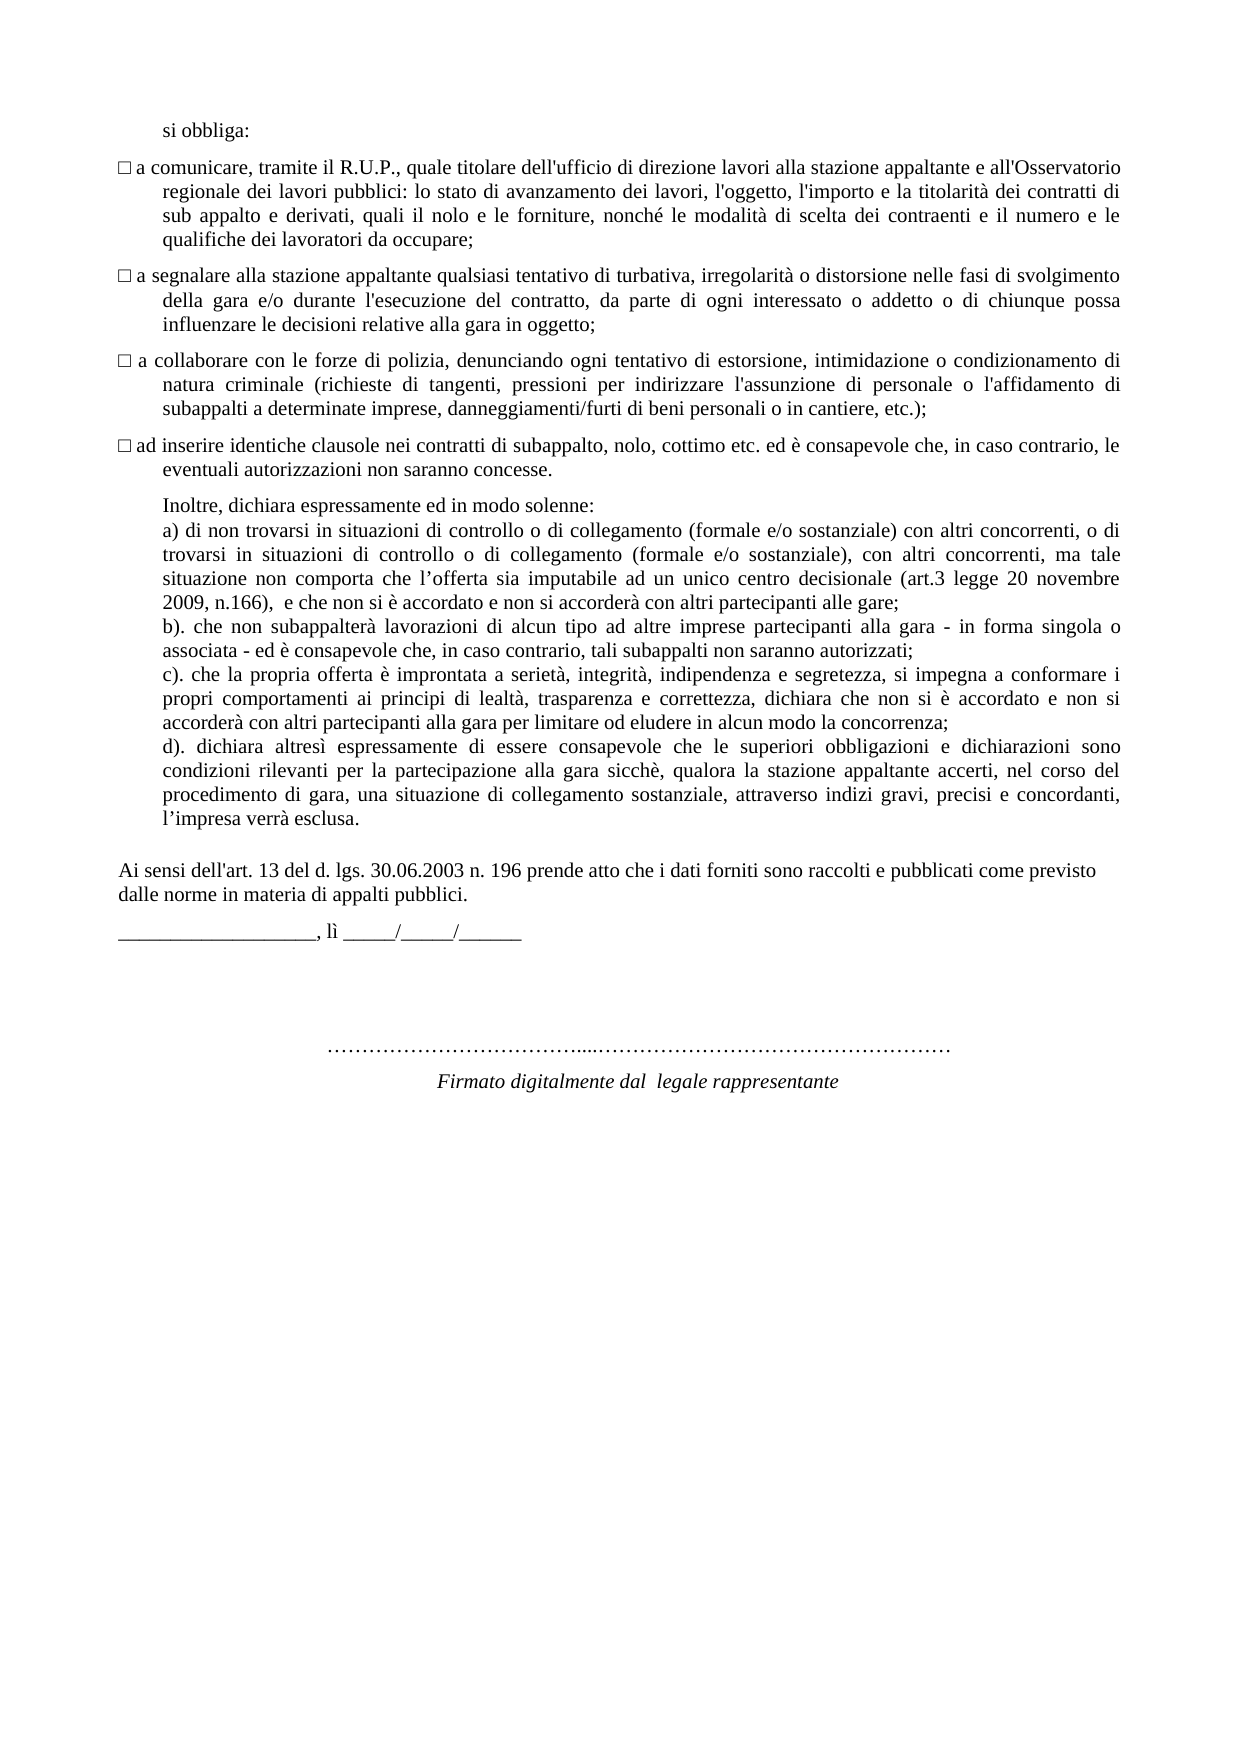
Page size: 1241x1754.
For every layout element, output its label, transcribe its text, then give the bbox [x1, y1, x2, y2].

text Firmato digitalmente dal legale rappresentante [156, 1069, 1122, 1093]
text c). che la propria offerta è improntata a serietà, integrità, indipendenza e segretezza, si impegna a conformare i propri comportamenti ai principi di lealtà, trasparenza e correttezza, dichiara che non si è accordato e non si accorderà con altri partecipanti alla gara per limitare od eludere in alcun modo la concorrenza; [162, 662, 1122, 734]
text Ai sensi dell'art. 13 del d. lgs. 30.06.2003 n. 196 prende atto che i dati forniti sono raccolti e pubblicati come previsto dalle norme in materia di appalti pubblici. [118, 858, 1122, 906]
text ………………………………....…………………………………………… [156, 1033, 1122, 1057]
text □ a collaborare con le forze di polizia, denunciando ogni tentativo di estorsione, intimidazione o condizionamento di natura criminale (richieste di tangenti, pressioni per indirizzare l'assunzione di personale o l'affidamento di subappalti a determinate imprese, danneggiamenti/furti di beni personali o in cantiere, etc.); [118, 348, 1122, 420]
text d). dichiara altresì espressamente di essere consapevole che le superiori obbligazioni e dichiarazioni sono condizioni rilevanti per la partecipazione alla gara sicchè, qualora la stazione appaltante accerti, nel corso del procedimento di gara, una situazione di collegamento sostanziale, attraverso indizi gravi, precisi e concordanti, l’impresa verrà esclusa. [162, 734, 1122, 830]
text □ a comunicare, tramite il R.U.P., quale titolare dell'ufficio di direzione lavori alla stazione appaltante e all'Osservatorio regionale dei lavori pubblici: lo stato di avanzamento dei lavori, l'oggetto, l'importo e la titolarità dei contratti di sub appalto e derivati, quali il nolo e le forniture, nonché le modalità di scelta dei contraenti e il numero e le qualifiche dei lavoratori da occupare; [118, 155, 1122, 251]
text b). che non subappalterà lavorazioni di alcun tipo ad altre imprese partecipanti alla gara - in forma singola o associata - ed è consapevole che, in caso contrario, tali subappalti non saranno autorizzati; [162, 614, 1122, 662]
text □ a segnalare alla stazione appaltante qualsiasi tentativo di turbativa, irregolarità o distorsione nelle fasi di svolgimento della gara e/o durante l'esecuzione del contratto, da parte di ogni interessato o addetto o di chiunque possa influenzare le decisioni relative alla gara in oggetto; [118, 263, 1122, 336]
text ___________________, lì _____/_____/______ [118, 919, 1122, 943]
text si obbliga: [118, 118, 1122, 142]
text □ ad inserire identiche clausole nei contratti di subappalto, nolo, cottimo etc. ed è consapevole che, in caso contrario, le eventuali autorizzazioni non saranno concesse. [118, 433, 1122, 481]
text Inoltre, dichiara espressamente ed in modo solenne: [162, 493, 1122, 517]
text a) di non trovarsi in situazioni di controllo o di collegamento (formale e/o sostanziale) con altri concorrenti, o di trovarsi in situazioni di controllo o di collegamento (formale e/o sostanziale), con altri concorrenti, ma tale situazione non comporta che l’offerta sia imputabile ad un unico centro decisionale (art.3 legge 20 novembre 2009, n.166), e che non si è accordato e non si accorderà con altri partecipanti alle gare; [162, 517, 1122, 614]
